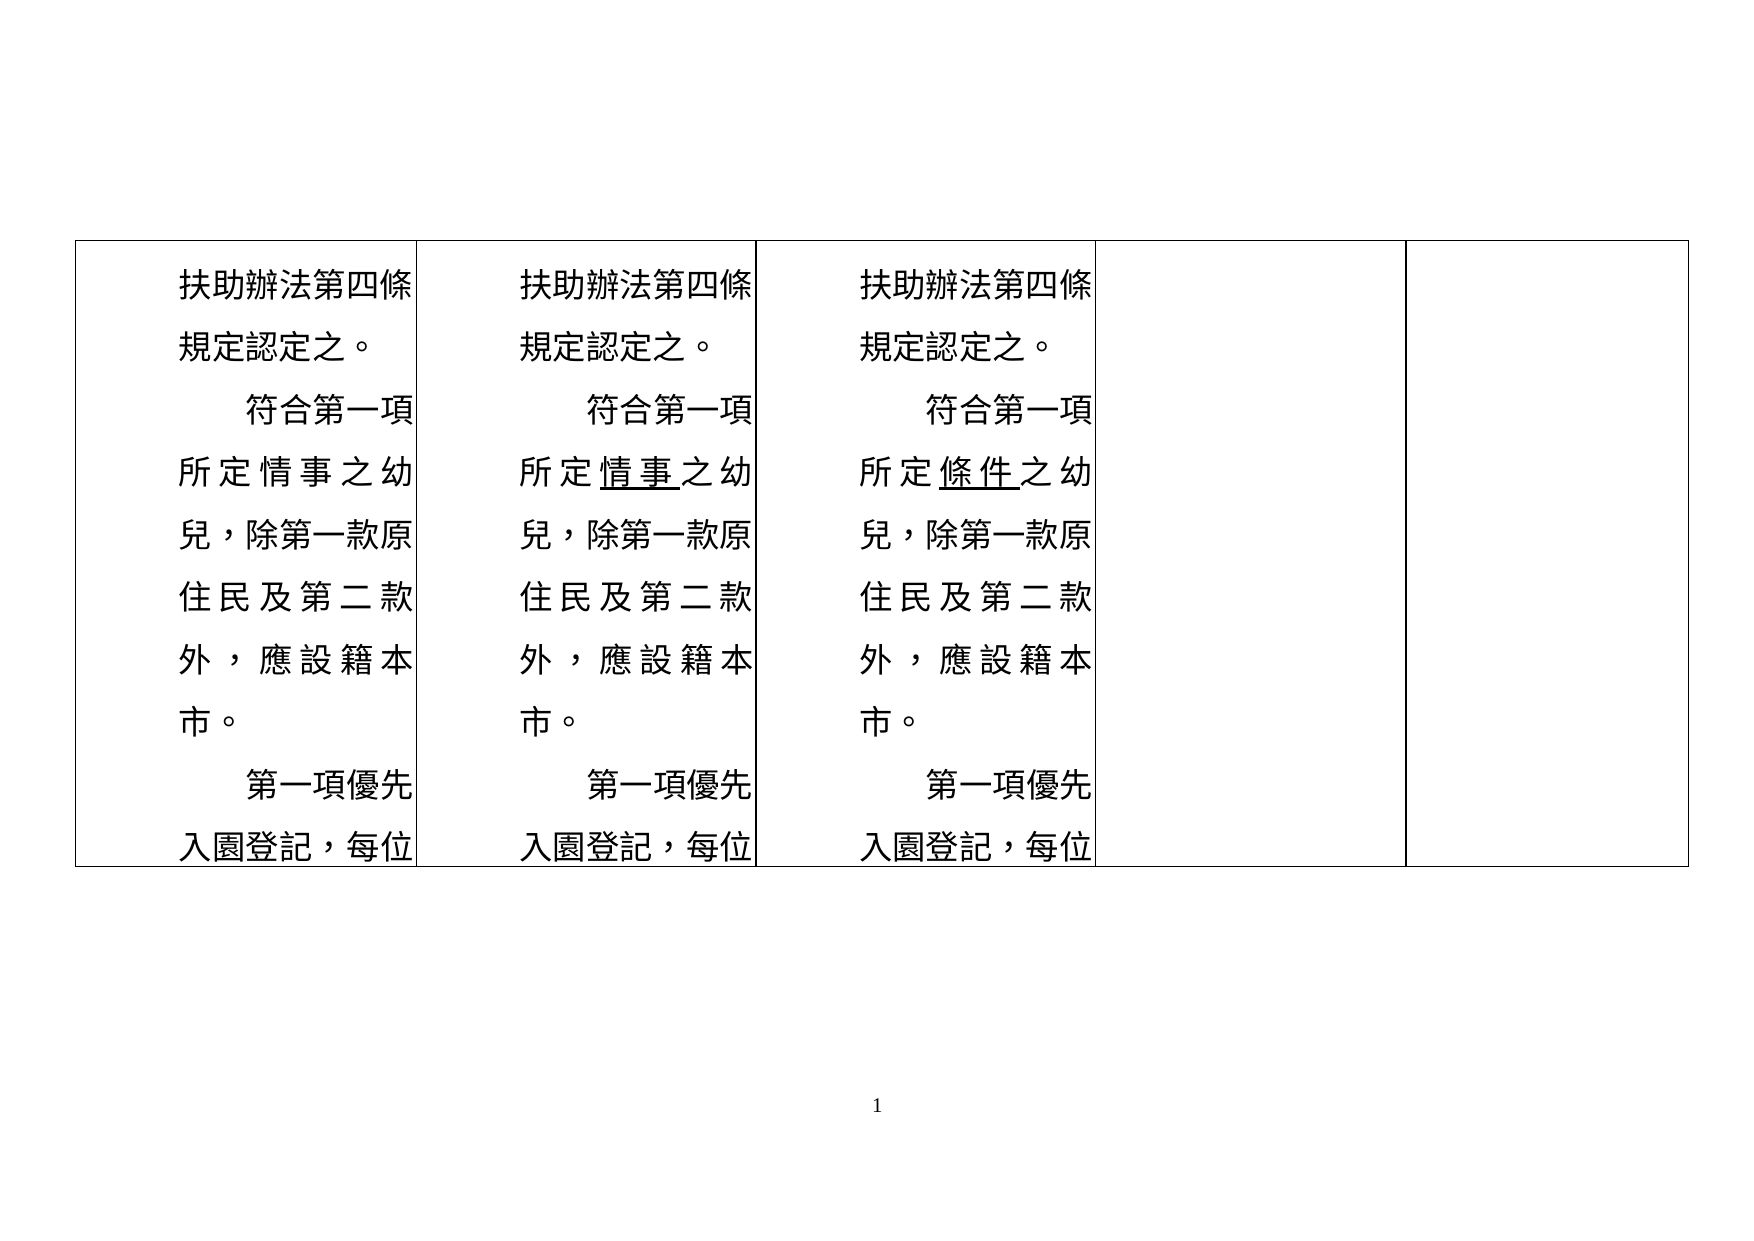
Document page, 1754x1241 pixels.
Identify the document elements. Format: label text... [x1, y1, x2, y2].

table_cell 扶助辦法第四條規定認定之。 符合第一項所定情事之幼兒，除第一款原住民及第二款外，應設籍本市。 第一項優先入園登記，每位 [76, 241, 416, 866]
table_cell 扶助辦法第四條規定認定之。 符合第一項所定條件之幼兒，除第一款原住民及第二款外，應設籍本市。 第一項優先入園登記，每位 [757, 241, 1095, 866]
table_cell 扶助辦法第四條規定認定之。 符合第一項所定情事之幼兒，除第一款原住民及第二款外，應設籍本市。 第一項優先入園登記，每位 [417, 241, 755, 866]
table_cell [1096, 241, 1405, 866]
table_cell [1407, 241, 1688, 866]
